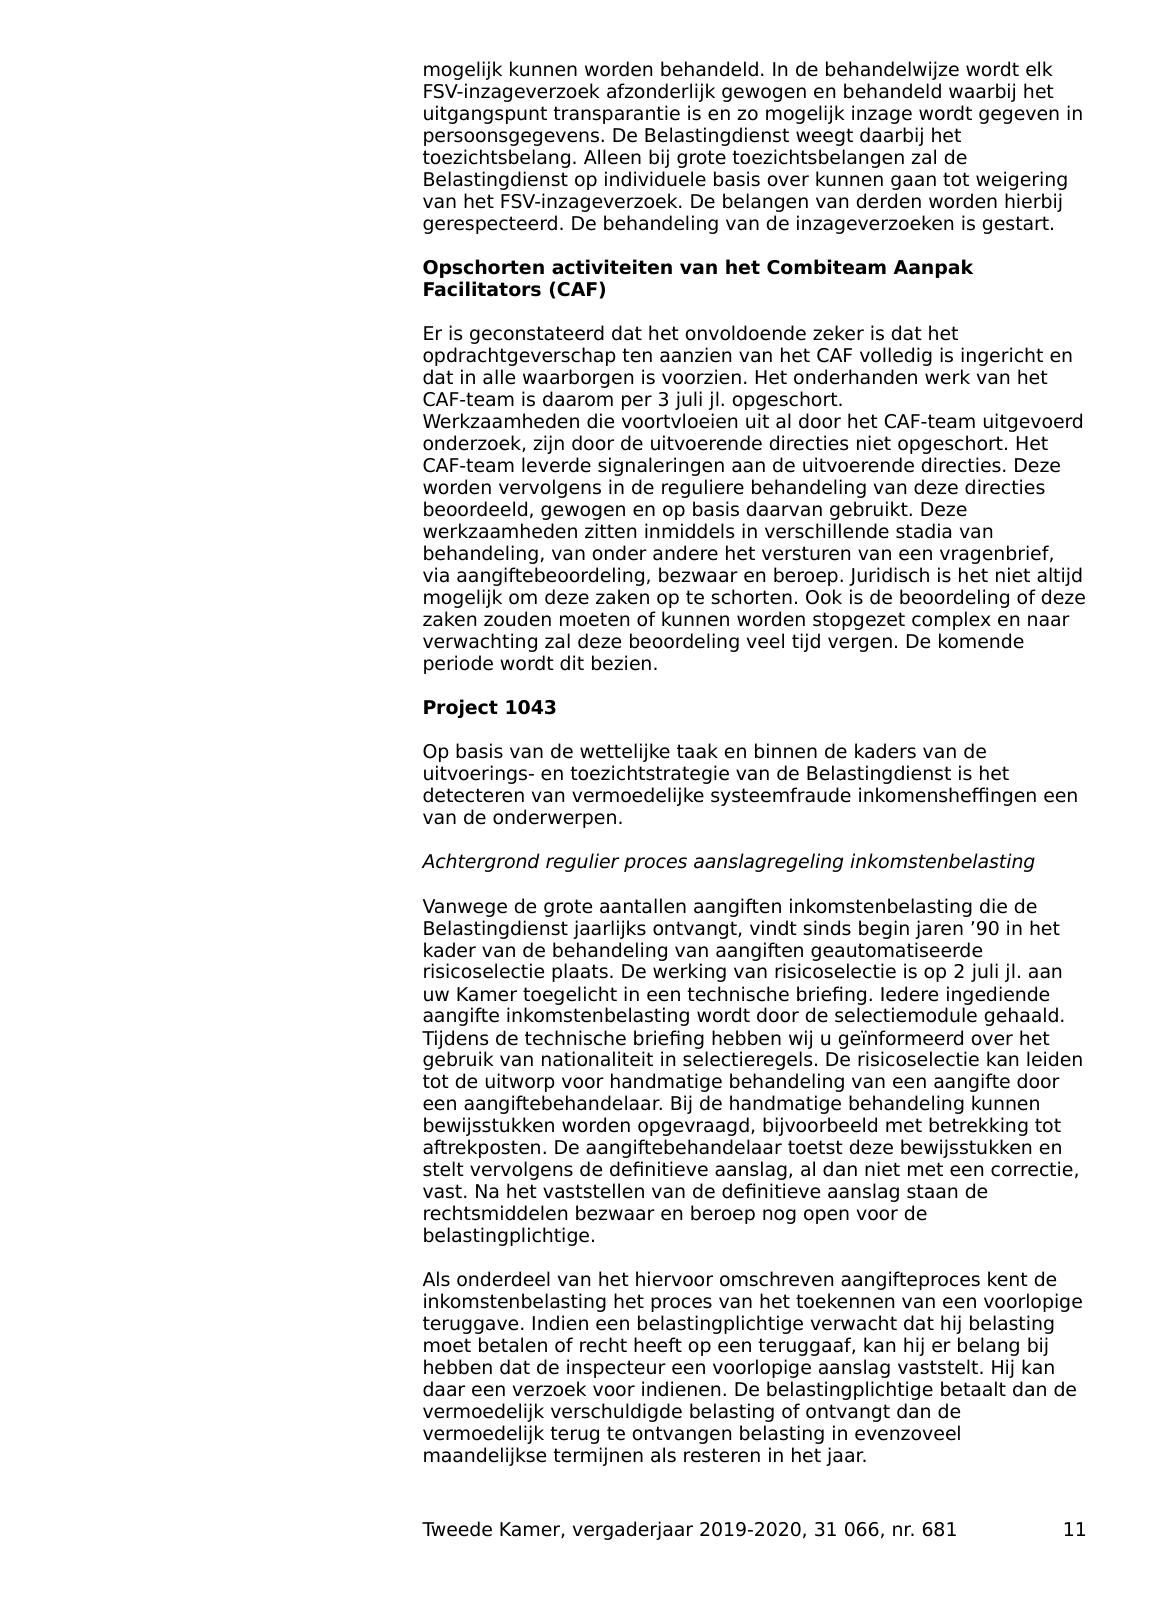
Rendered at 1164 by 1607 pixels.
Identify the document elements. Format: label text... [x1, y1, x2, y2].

text Op basis van de wettelijke taak en binnen de kaders van de uitvoerings- en toezichtstrategie van de Belastingdienst is het detecteren van vermoedelijke systeemfraude inkomensheffingen een van de onderwerpen. [422, 741, 1087, 829]
text Werkzaamheden die voortvloeien uit al door het CAF-team uitgevoerd onderzoek, zijn door de uitvoerende directies niet opgeschort. Het CAF-team leverde signaleringen aan de uitvoerende directies. Deze worden vervolgens in de reguliere behandeling van deze directies beoordeeld, gewogen en op basis daarvan gebruikt. Deze werkzaamheden zitten inmiddels in verschillende stadia van behandeling, van onder andere het versturen van een vragenbrief, via aangiftebeoordeling, bezwaar en beroep. Juridisch is het niet altijd mogelijk om deze zaken op te schorten. Ook is de beoordeling of deze zaken zouden moeten of kunnen worden stopgezet complex en naar verwachting zal deze beoordeling veel tijd vergen. De komende periode wordt dit bezien. [422, 411, 1087, 675]
text mogelijk kunnen worden behandeld. In de behandelwijze wordt elk FSV-inzageverzoek afzonderlijk gewogen en behandeld waarbij het uitgangspunt transparantie is en zo mogelijk inzage wordt gegeven in persoonsgegevens. De Belastingdienst weegt daarbij het toezichtsbelang. Alleen bij grote toezichtsbelangen zal de Belastingdienst op individuele basis over kunnen gaan tot weigering van het FSV-inzageverzoek. De belangen van derden worden hierbij gerespecteerd. De behandeling van de inzageverzoeken is gestart. [422, 59, 1087, 235]
text Als onderdeel van het hiervoor omschreven aangifteproces kent de inkomstenbelasting het proces van het toekennen van een voorlopige teruggave. Indien een belastingplichtige verwacht dat hij belasting moet betalen of recht heeft op een teruggaaf, kan hij er belang bij hebben dat de inspecteur een voorlopige aanslag vaststelt. Hij kan daar een verzoek voor indienen. De belastingplichtige betaalt dan de vermoedelijk verschuldigde belasting of ontvangt dan de vermoedelijk terug te ontvangen belasting in evenzoveel maandelijkse termijnen als resteren in het jaar. [422, 1269, 1087, 1467]
text Er is geconstateerd dat het onvoldoende zeker is dat het opdrachtgeverschap ten aanzien van het CAF volledig is ingericht en dat in alle waarborgen is voorzien. Het onderhanden werk van het CAF-team is daarom per 3 juli jl. opgeschort. [422, 323, 1087, 411]
text Vanwege de grote aantallen aangiften inkomstenbelasting die de Belastingdienst jaarlijks ontvangt, vindt sinds begin jaren ’90 in het kader van de behandeling van aangiften geautomatiseerde risicoselectie plaats. De werking van risicoselectie is op 2 juli jl. aan uw Kamer toegelicht in een technische briefing. Iedere ingediende aangifte inkomstenbelasting wordt door de selectiemodule gehaald. Tijdens de technische briefing hebben wij u geïnformeerd over het gebruik van nationaliteit in selectieregels. De risicoselectie kan leiden tot de uitworp voor handmatige behandeling van een aangifte door een aangiftebehandelaar. Bij de handmatige behandeling kunnen bewijsstukken worden opgevraagd, bijvoorbeeld met betrekking tot aftrekposten. De aangiftebehandelaar toetst deze bewijsstukken en stelt vervolgens de definitieve aanslag, al dan niet met een correctie, vast. Na het vaststellen van de definitieve aanslag staan de rechtsmiddelen bezwaar en beroep nog open voor de belastingplichtige. [422, 896, 1087, 1247]
subtitle Project 1043 [422, 697, 1087, 719]
subtitle Opschorten activiteiten van het Combiteam Aanpak Facilitators (CAF) [422, 257, 1087, 301]
subtitle Achtergrond regulier proces aanslagregeling inkomstenbelasting [422, 851, 1087, 873]
